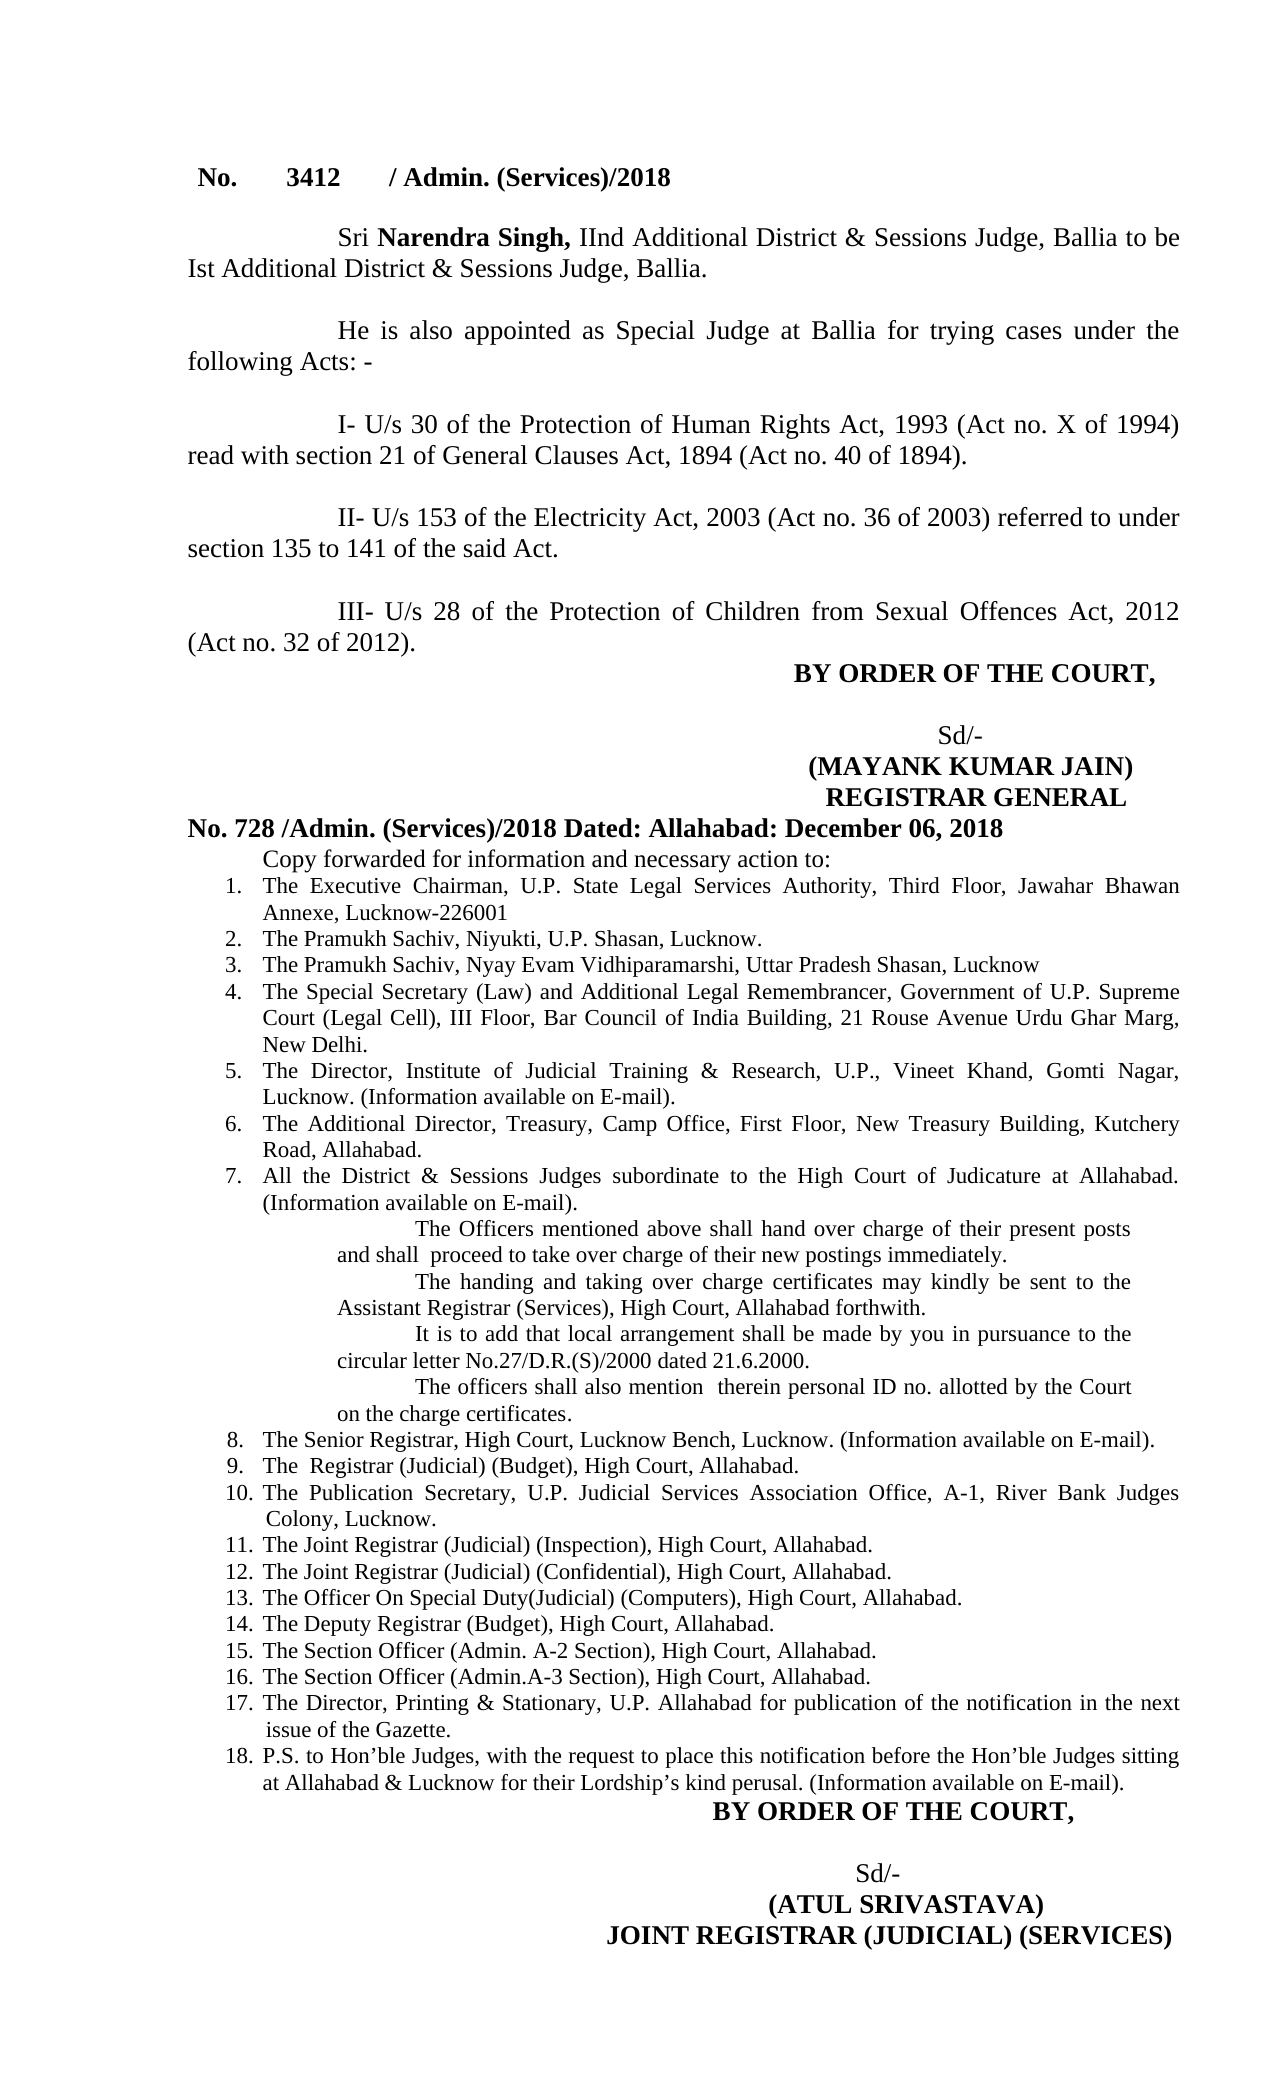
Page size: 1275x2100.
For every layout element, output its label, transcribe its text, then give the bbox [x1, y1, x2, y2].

table_header 3412 [275, 161, 364, 192]
list The Additional Director, Treasury, Camp Office, First Floor, New Treasury Building, Kutchery Road, Allahabad. [225, 1110, 1181, 1162]
text III- U/s 28 of the Protection of Children from Sexual Offences Act, 2012 (Act no. 32 of 2012). [187, 594, 1181, 657]
text Sd/- [712, 1857, 1181, 1888]
text REGISTRAR GENERAL [187, 781, 1181, 813]
text BY ORDER OF THE COURT, [562, 657, 1181, 688]
list The Section Officer (Admin. A-2 Section), High Court, Allahabad. [225, 1637, 1181, 1663]
list The Deputy Registrar (Budget), High Court, Allahabad. [225, 1610, 1181, 1637]
text Sri Narendra Singh, IInd Additional District & Sessions Judge, Ballia to be Ist Additional District & Sessions Judge, Ballia. [187, 221, 1181, 283]
text II- U/s 153 of the Electricity Act, 2003 (Act no. 36 of 2003) referred to under section 135 to 141 of the said Act. [187, 501, 1181, 563]
text (MAYANK KUMAR JAIN) [187, 750, 1183, 781]
list The Pramukh Sachiv, Niyukti, U.P. Shasan, Lucknow. [225, 925, 1181, 952]
list The Special Secretary (Law) and Additional Legal Remembrancer, Government of U.P. Supreme Court (Legal Cell), III Floor, Bar Council of India Building, 21 Rouse Avenue Urdu Ghar Marg, New Delhi. [225, 978, 1181, 1057]
list The Director, Printing & Stationary, U.P. Allahabad for publication of the notification in the next issue of the Gazette. [225, 1689, 1181, 1742]
list P.S. to Hon’ble Judges, with the request to place this notification before the Hon’ble Judges sitting at Allahabad & Lucknow for their Lordship’s kind perusal. (Information available on E-mail). [225, 1742, 1181, 1795]
text JOINT REGISTRAR (JUDICIAL) (SERVICES) [187, 1919, 1183, 1951]
list The Section Officer (Admin.A-3 Section), High Court, Allahabad. [225, 1663, 1181, 1689]
text It is to add that local arrangement shall be made by you in pursuance to the circular letter No.27/D.R.(S)/2000 dated 21.6.2000. [337, 1321, 1133, 1373]
list The Director, Institute of Judicial Training & Research, U.P., Vineet Khand, Gomti Nagar, Lucknow. (Information available on E-mail). [225, 1057, 1181, 1110]
list The Senior Registrar, High Court, Lucknow Bench, Lucknow. (Information available on E-mail). [227, 1426, 1181, 1452]
text (ATUL SRIVASTAVA) [187, 1888, 1183, 1919]
list The Executive Chairman, U.P. State Legal Services Authority, Third Floor, Jawahar Bhawan Annexe, Lucknow-226001 [225, 872, 1181, 925]
text The Officers mentioned above shall hand over charge of their present posts and shall proceed to take over charge of their new postings immediately. [337, 1215, 1133, 1268]
text The handing and taking over charge certificates may kindly be sent to the Assistant Registrar (Services), High Court, Allahabad forthwith. [337, 1268, 1133, 1321]
table_header No. [186, 161, 275, 192]
subtitle No. 728 /Admin. (Services)/2018 Dated: Allahabad: December 06, 2018 [187, 813, 1181, 844]
text Sd/- [187, 719, 1181, 750]
text Copy forwarded for information and necessary action to: [187, 844, 1181, 872]
text I- U/s 30 of the Protection of Human Rights Act, 1993 (Act no. X of 1994) read with section 21 of General Clauses Act, 1894 (Act no. 40 of 1894). [187, 408, 1181, 470]
list The Joint Registrar (Judicial) (Inspection), High Court, Allahabad. [225, 1531, 1181, 1558]
list The Publication Secretary, U.P. Judicial Services Association Office, A-1, River Bank Judges Colony, Lucknow. [225, 1479, 1181, 1531]
list The Officer On Special Duty(Judicial) (Computers), High Court, Allahabad. [225, 1584, 1181, 1610]
list The Registrar (Judicial) (Budget), High Court, Allahabad. [227, 1452, 1181, 1479]
list The Joint Registrar (Judicial) (Confidential), High Court, Allahabad. [225, 1558, 1181, 1584]
list All the District & Sessions Judges subordinate to the High Court of Judicature at Allahabad.(Information available on E-mail). [225, 1162, 1181, 1215]
text The officers shall also mention therein personal ID no. allotted by the Court on the charge certificates. [337, 1373, 1133, 1426]
list The Pramukh Sachiv, Nyay Evam Vidhiparamarshi, Uttar Pradesh Shasan, Lucknow [225, 952, 1181, 978]
text He is also appointed as Special Judge at Ballia for trying cases under the following Acts: - [187, 314, 1181, 377]
text BY ORDER OF THE COURT, [562, 1795, 1181, 1826]
table_header / Admin. (Services)/2018 [364, 161, 712, 192]
